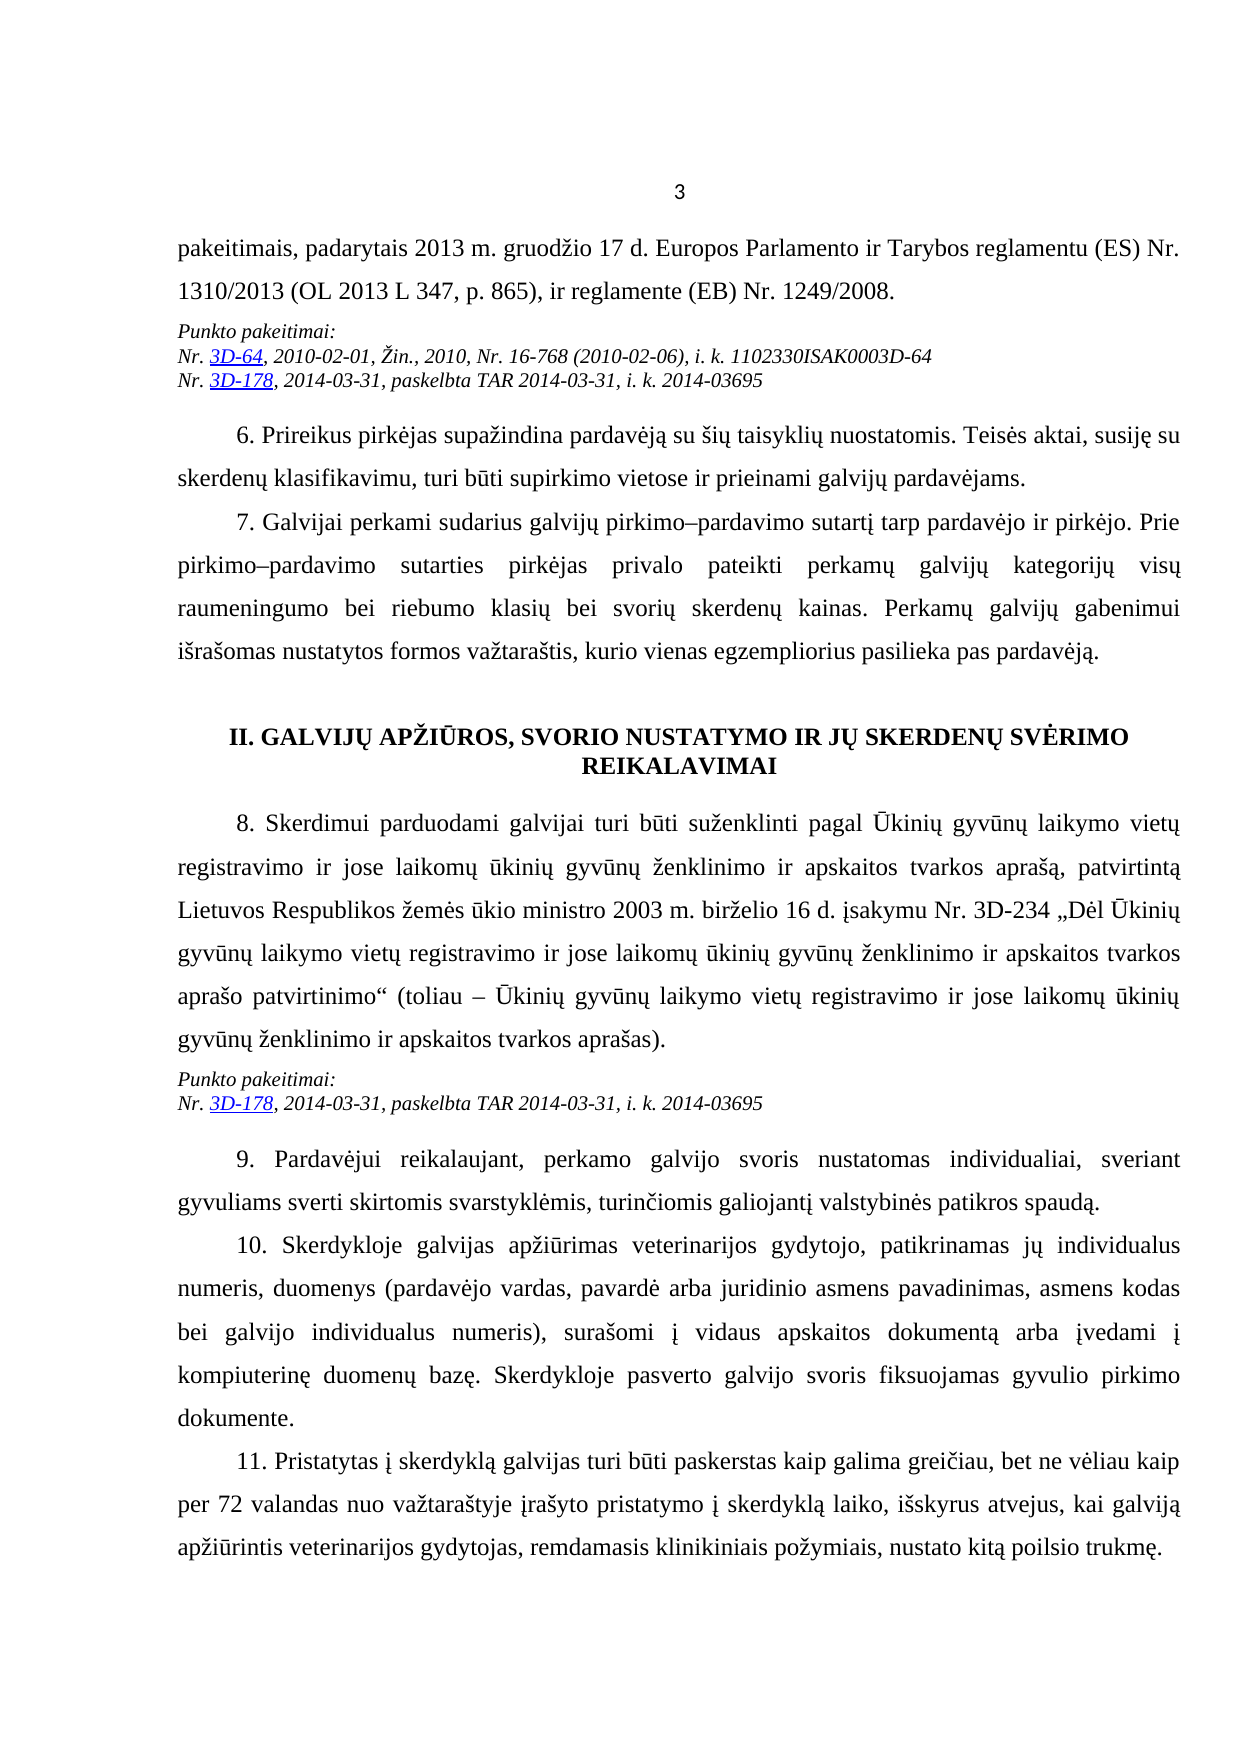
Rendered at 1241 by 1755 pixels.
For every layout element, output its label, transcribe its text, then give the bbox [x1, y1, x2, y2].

text 7. Galvijai perkami sudarius galvijų pirkimo–pardavimo sutartį tarp pardavėjo ir pirkėjo. Prie pirkimo–pardavimo sutarties pirkėjas privalo pateikti perkamų galvijų kategorijų visų raumeningumo bei riebumo klasių bei svorių skerdenų kainas. Perkamų galvijų gabenimui išrašomas nustatytos formos važtaraštis, kurio vienas egzempliorius pasilieka pas pardavėją. [177, 507, 1181, 665]
text pakeitimais, padarytais 2013 m. gruodžio 17 d. Europos Parlamento ir Tarybos reglamentu (ES) Nr. 1310/2013 (OL 2013 L 347, p. 865), ir reglamente (EB) Nr. 1249/2008. [177, 233, 1181, 305]
text 8. Skerdimui parduodami galvijai turi būti suženklinti pagal Ūkinių gyvūnų laikymo vietų registravimo ir jose laikomų ūkinių gyvūnų ženklinimo ir apskaitos tvarkos aprašą, patvirtintą Lietuvos Respublikos žemės ūkio ministro 2003 m. birželio 16 d. įsakymu Nr. 3D-234 „Dėl Ūkinių gyvūnų laikymo vietų registravimo ir jose laikomų ūkinių gyvūnų ženklinimo ir apskaitos tvarkos aprašo patvirtinimo“ (toliau – Ūkinių gyvūnų laikymo vietų registravimo ir jose laikomų ūkinių gyvūnų ženklinimo ir apskaitos tvarkos aprašas). [177, 808, 1181, 1053]
text 11. Pristatytas į skerdyklą galvijas turi būti paskerstas kaip galima greičiau, bet ne vėliau kaip per 72 valandas nuo važtaraštyje įrašyto pristatymo į skerdyklą laiko, išskyrus atvejus, kai galviją apžiūrintis veterinarijos gydytojas, remdamasis klinikiniais požymiais, nustato kitą poilsio trukmę. [177, 1446, 1181, 1561]
text II. GALVIJŲ APŽIŪROS, SVORIO NUSTATYMO IR JŲ SKERDENŲ SVĖRIMO REIKALAVIMAI [177, 722, 1181, 780]
text Nr. 3D-64, 2010-02-01, Žin., 2010, Nr. 16-768 (2010-02-06), i. k. 1102330ISAK0003D-64 [177, 343, 1181, 368]
text Nr. 3D-178, 2014-03-31, paskelbta TAR 2014-03-31, i. k. 2014-03695 [177, 1091, 1181, 1115]
text Punkto pakeitimai: [177, 1067, 1181, 1091]
text 10. Skerdykloje galvijas apžiūrimas veterinarijos gydytojo, patikrinamas jų individualus numeris, duomenys (pardavėjo vardas, pavardė arba juridinio asmens pavadinimas, asmens kodas bei galvijo individualus numeris), surašomi į vidaus apskaitos dokumentą arba įvedami į kompiuterinę duomenų bazę. Skerdykloje pasverto galvijo svoris fiksuojamas gyvulio pirkimo dokumente. [177, 1230, 1181, 1432]
text 6. Prireikus pirkėjas supažindina pardavėją su šių taisyklių nuostatomis. Teisės aktai, susiję su skerdenų klasifikavimu, turi būti supirkimo vietose ir prieinami galvijų pardavėjams. [177, 420, 1181, 492]
text Nr. 3D-178, 2014-03-31, paskelbta TAR 2014-03-31, i. k. 2014-03695 [177, 368, 1181, 392]
text Punkto pakeitimai: [177, 319, 1181, 343]
text 9. Pardavėjui reikalaujant, perkamo galvijo svoris nustatomas individualiai, sveriant gyvuliams sverti skirtomis svarstyklėmis, turinčiomis galiojantį valstybinės patikros spaudą. [177, 1144, 1181, 1216]
